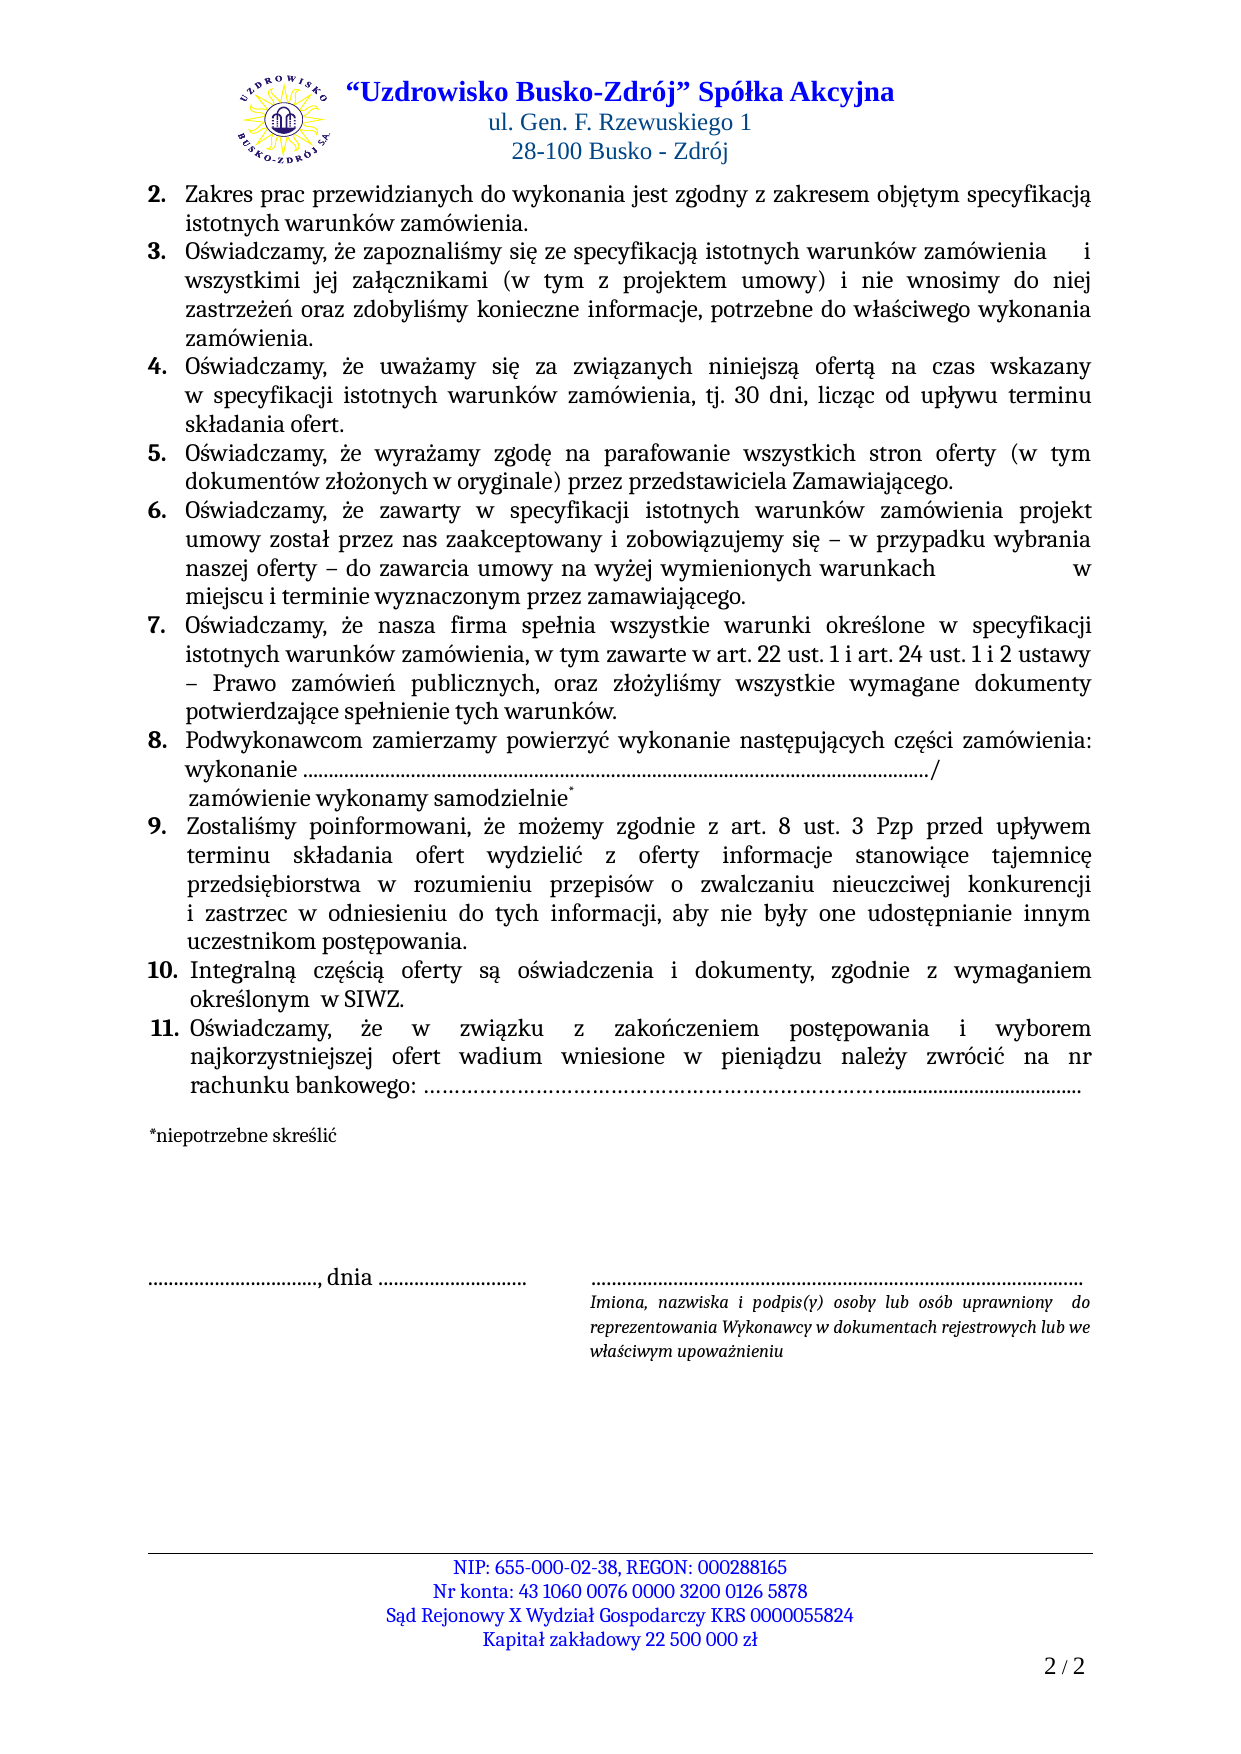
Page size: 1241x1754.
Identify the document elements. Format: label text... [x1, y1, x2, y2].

list Zakres prac przewidzianych do wykonania jest zgodny z zakresem objętym specyfikacją istotnych warunków zamówienia. [148, 180, 1093, 237]
list Oświadczamy, że zawarty w specyfikacji istotnych warunków zamówienia projekt umowy został przez nas zaakceptowany i zobowiązujemy się – w przypadku wybrania naszej oferty – do zawarcia umowy na wyżej wymienionych warunkach w miejscu i terminie wyznaczonym przez zamawiającego. [148, 496, 1093, 611]
text Imiona, nazwiska i podpis(y) osoby lub osób uprawniony do reprezentowania Wykonawcy w dokumentach rejestrowych lub we właściwym upoważnieniu [590, 1291, 1093, 1362]
list Oświadczamy, że zapoznaliśmy się ze specyfikacją istotnych warunków zamówienia i wszystkimi jej załącznikami (w tym z projektem umowy) i nie wnosimy do niej zastrzeżeń oraz zdobyliśmy konieczne informacje, potrzebne do właściwego wykonania zamówienia. [148, 237, 1093, 352]
text *niepotrzebne skreślić [148, 1124, 1093, 1148]
list Oświadczamy, że wyrażamy zgodę na parafowanie wszystkich stron oferty (w tym dokumentów złożonych w oryginale) przez przedstawiciela Zamawiającego. [148, 438, 1093, 496]
list Oświadczamy, że uważamy się za związanych niniejszą ofertą na czas wskazany w specyfikacji istotnych warunków zamówienia, tj. 30 dni, licząc od upływu terminu składania ofert. [148, 352, 1093, 438]
text 9. Zostaliśmy poinformowani, że możemy zgodnie z art. 8 ust. 3 Pzp przed upływem terminu składania ofert wydzielić z oferty informacje stanowiące tajemnicę przedsiębiorstwa w rozumieniu przepisów o zwalczaniu nieuczciwej konkurencji i zastrzec w odniesieniu do tych informacji, aby nie były one udostępnianie innym uczestnikom postępowania. [148, 812, 1093, 956]
list zamówienie wykonamy samodzielnie* [148, 783, 1093, 812]
text ................................., dnia ............................. ................................................................................................ [148, 1263, 1093, 1291]
list Podwykonawcom zamierzamy powierzyć wykonanie następujących części zamówienia: wykonanie ........................................................................................................................../ [148, 726, 1093, 783]
list 11. Oświadczamy, że w związku z zakończeniem postępowania i wyborem najkorzystniejszej ofert wadium wniesione w pieniądzu należy zwrócić na nr rachunku bankowego: …………………………………………………………………..................................... [151, 1013, 1093, 1100]
list 10. Integralną częścią oferty są oświadczenia i dokumenty, zgodnie z wymaganiem określonym w SIWZ. [148, 956, 1093, 1013]
list Oświadczamy, że nasza firma spełnia wszystkie warunki określone w specyfikacji istotnych warunków zamówienia, w tym zawarte w art. 22 ust. 1 i art. 24 ust. 1 i 2 ustawy – Prawo zamówień publicznych, oraz złożyliśmy wszystkie wymagane dokumenty potwierdzające spełnienie tych warunków. [148, 611, 1093, 726]
